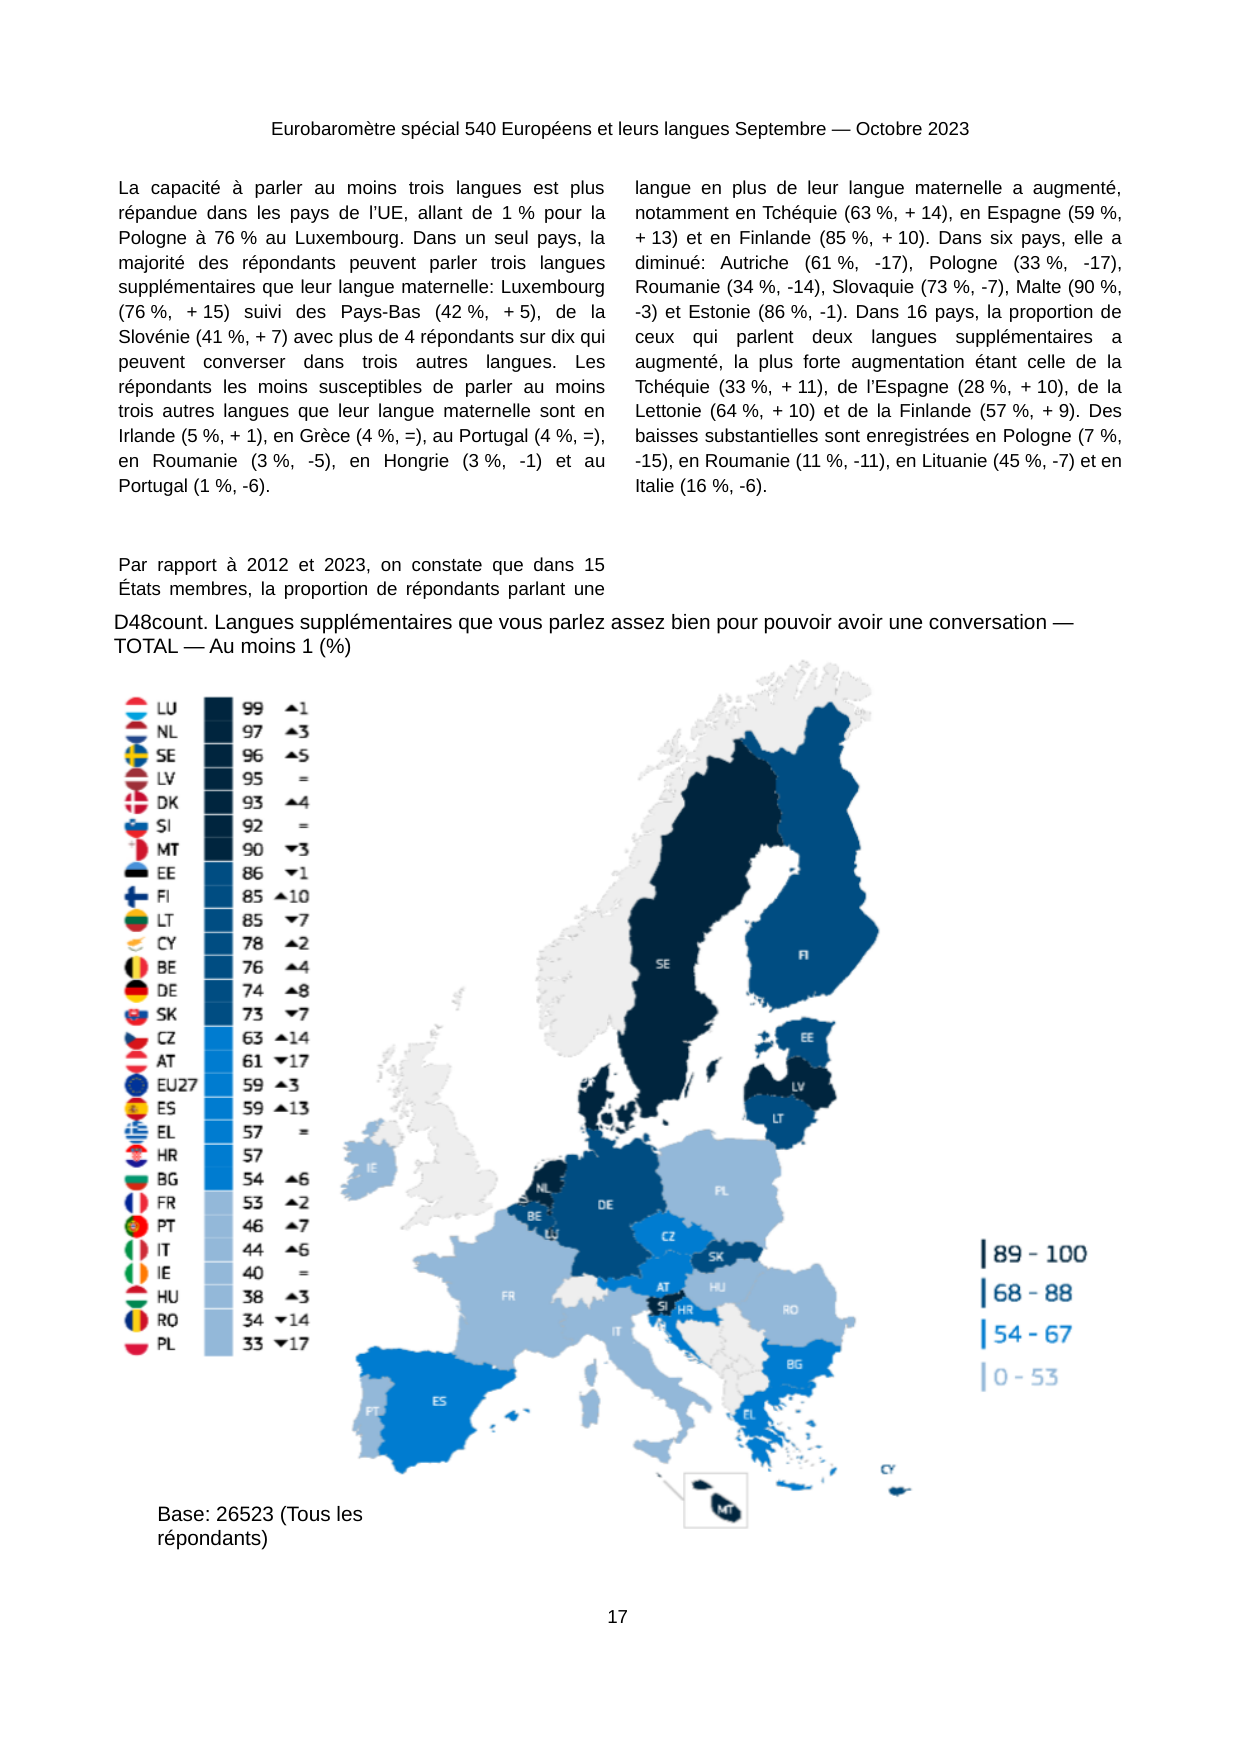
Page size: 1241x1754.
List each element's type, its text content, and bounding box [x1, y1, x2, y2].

text langue en plus de leur langue maternelle a augmenté, notamment en Tchéquie (63 %, + 14), en Espagne (59 %, + 13) et en Finlande (85 %, + 10). Dans six pays, elle a diminué: Autriche (61 %, -17), Pologne (33 %, -17), Roumanie (34 %, -14), Slovaquie (73 %, -7), Malte (90 %, -3) et Estonie (86 %, -1). Dans 16 pays, la proportion de ceux qui parlent deux langues supplémentaires a augmenté, la plus forte augmentation étant celle de la Tchéquie (33 %, + 11), de l’Espagne (28 %, + 10), de la Lettonie (64 %, + 10) et de la Finlande (57 %, + 9). Des baisses substantielles sont enregistrées en Pologne (7 %, -15), en Roumanie (11 %, -11), en Lituanie (45 %, -7) et en Italie (16 %, -6). [635, 177, 1122, 496]
text Par rapport à 2012 et 2023, on constate que dans 15 États membres, la proportion de répondants parlant une [118, 553, 605, 600]
text La capacité à parler au moins trois langues est plus répandue dans les pays de l’UE, allant de 1 % pour la Pologne à 76 % au Luxembourg. Dans un seul pays, la majorité des répondants peuvent parler trois langues supplémentaires que leur langue maternelle: Luxembourg (76 %, + 15) suivi des Pays-Bas (42 %, + 5), de la Slovénie (41 %, + 7) avec plus de 4 répondants sur dix qui peuvent converser dans trois autres langues. Les répondants les moins susceptibles de parler au moins trois autres langues que leur langue maternelle sont en Irlande (5 %, + 1), en Grèce (4 %, =), au Portugal (4 %, =), en Roumanie (3 %, -5), en Hongrie (3 %, -1) et au Portugal (1 %, -6). [118, 177, 605, 496]
picture [112, 652, 1100, 1539]
